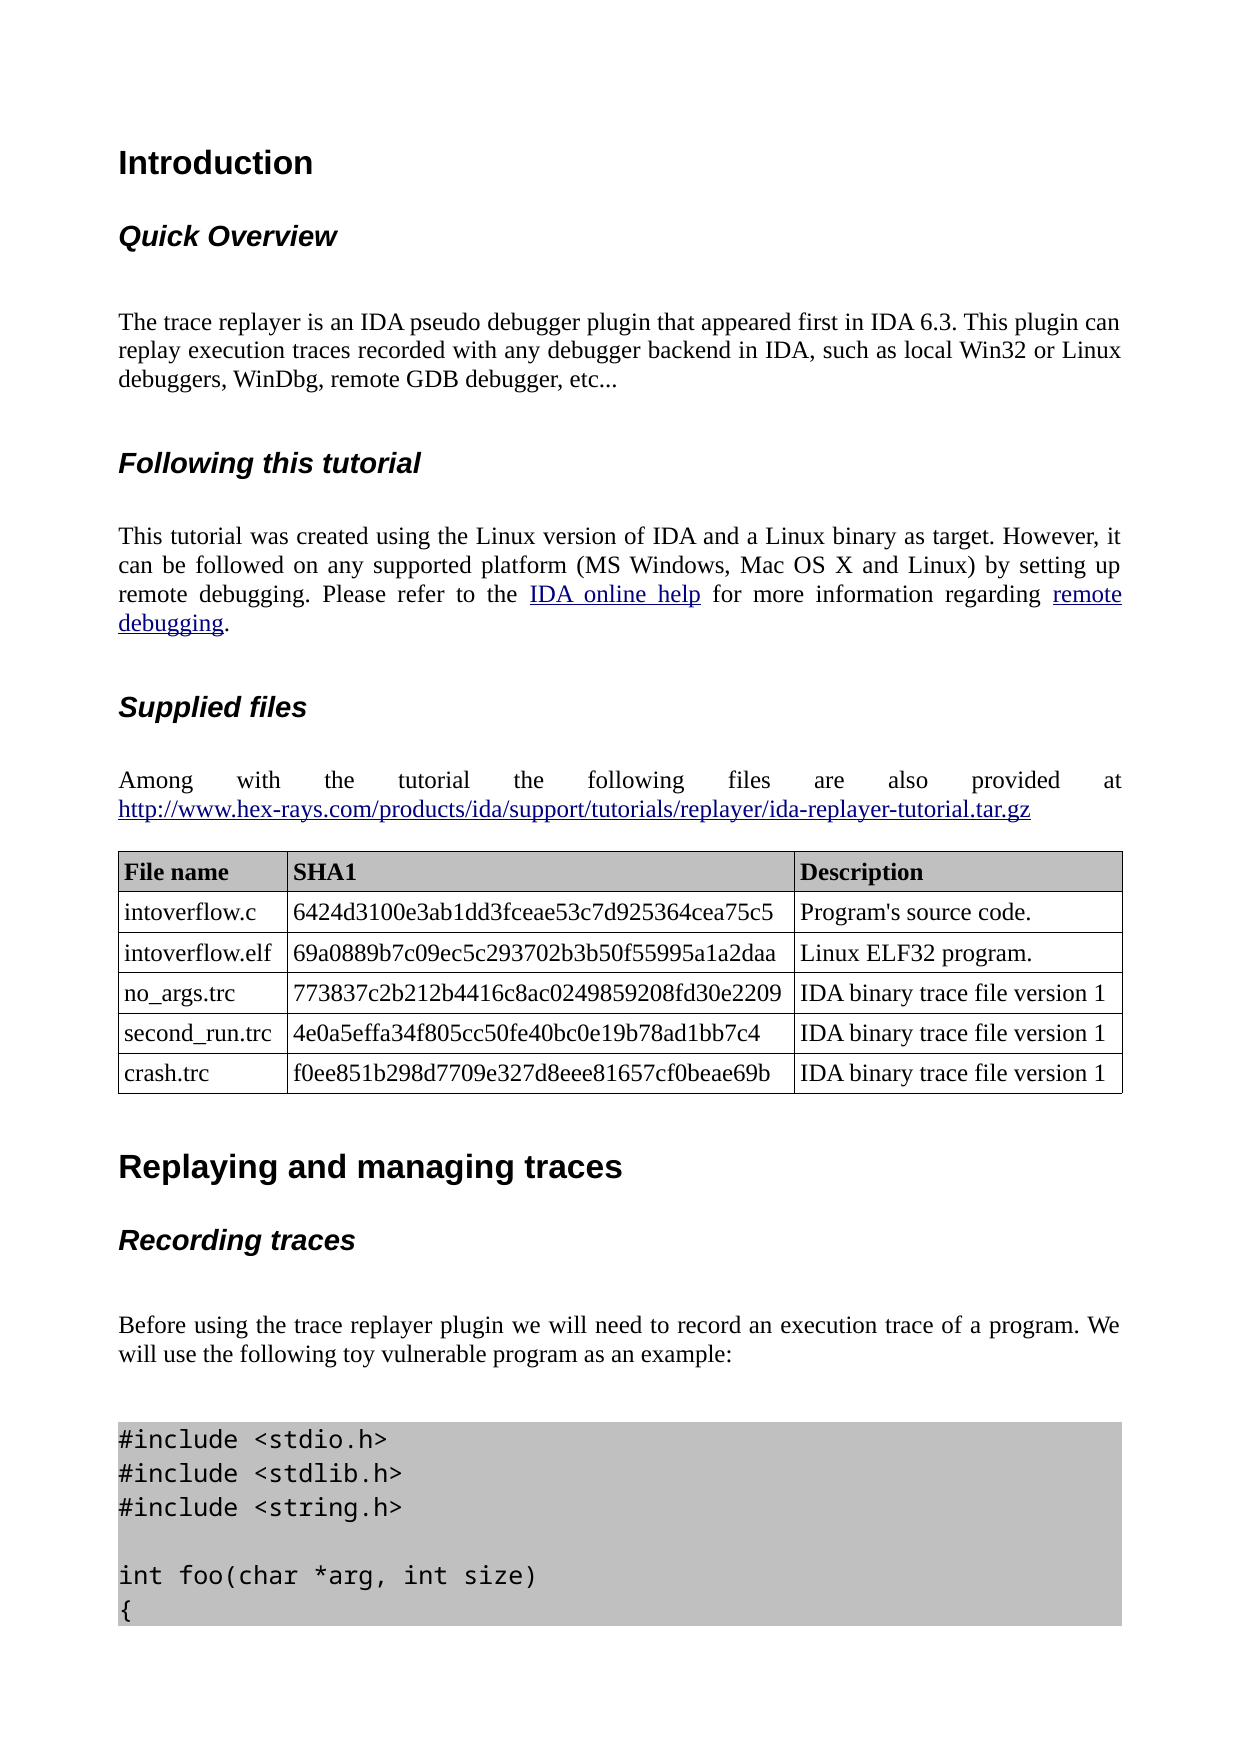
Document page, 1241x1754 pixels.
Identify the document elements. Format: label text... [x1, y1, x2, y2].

subtitle Quick Overview [118, 219, 1122, 253]
subtitle Replaying and managing traces [118, 1147, 1122, 1186]
subtitle Following this tutorial [118, 447, 1122, 480]
table_cell Program's source code. [795, 892, 1122, 932]
table_cell intoverflow.elf [119, 933, 287, 972]
table_cell second_run.trc [119, 1014, 287, 1053]
table_cell 69a0889b7c09ec5c293702b3b50f55995a1a2daa [288, 933, 794, 972]
table_cell 4e0a5effa34f805cc50fe40bc0e19b78ad1bb7c4 [288, 1014, 794, 1053]
text #include <stdlib.h> [118, 1456, 1122, 1490]
table_cell 6424d3100e3ab1dd3fceae53c7d925364cea75c5 [288, 892, 794, 932]
subtitle Supplied files [118, 690, 1122, 724]
text #include <stdio.h> [118, 1422, 1122, 1456]
text Before using the trace replayer plugin we will need to record an execution trace of a program. We will use the following toy vulnerable program as an example: [118, 1310, 1122, 1368]
text { [118, 1592, 1122, 1626]
table_cell IDA binary trace file version 1 [795, 973, 1122, 1012]
table_cell f0ee851b298d7709e327d8eee81657cf0beae69b [288, 1054, 794, 1093]
table_cell 773837c2b212b4416c8ac0249859208fd30e2209 [288, 973, 794, 1012]
table_header File name [119, 852, 287, 891]
text The trace replayer is an IDA pseudo debugger plugin that appeared first in IDA 6.3. This plugin can replay execution traces recorded with any debugger backend in IDA, such as local Win32 or Linux debuggers, WinDbg, remote GDB debugger, etc... [118, 307, 1122, 393]
subtitle Recording traces [118, 1223, 1122, 1257]
table_header SHA1 [288, 852, 794, 891]
text Among with the tutorial the following files are also provided at http://www.hex-rays.com/products/ida/support/tutorials/replayer/ida-replayer-tutorial.tar.gz [118, 765, 1122, 822]
text This tutorial was created using the Linux version of IDA and a Linux binary as target. However, it can be followed on any supported platform (MS Windows, Mac OS X and Linux) by setting up remote debugging. Please refer to the IDA online help for more information regarding remote debugging. [118, 521, 1122, 636]
table_header Description [795, 852, 1122, 891]
table_cell crash.trc [119, 1054, 287, 1093]
table_cell Linux ELF32 program. [795, 933, 1122, 972]
text #include <string.h> [118, 1490, 1122, 1524]
table_cell IDA binary trace file version 1 [795, 1014, 1122, 1053]
table_cell IDA binary trace file version 1 [795, 1054, 1122, 1093]
table_cell no_args.trc [119, 973, 287, 1012]
table_cell intoverflow.c [119, 892, 287, 932]
subtitle Introduction [118, 143, 1122, 182]
text int foo(char *arg, int size) [118, 1558, 1122, 1592]
